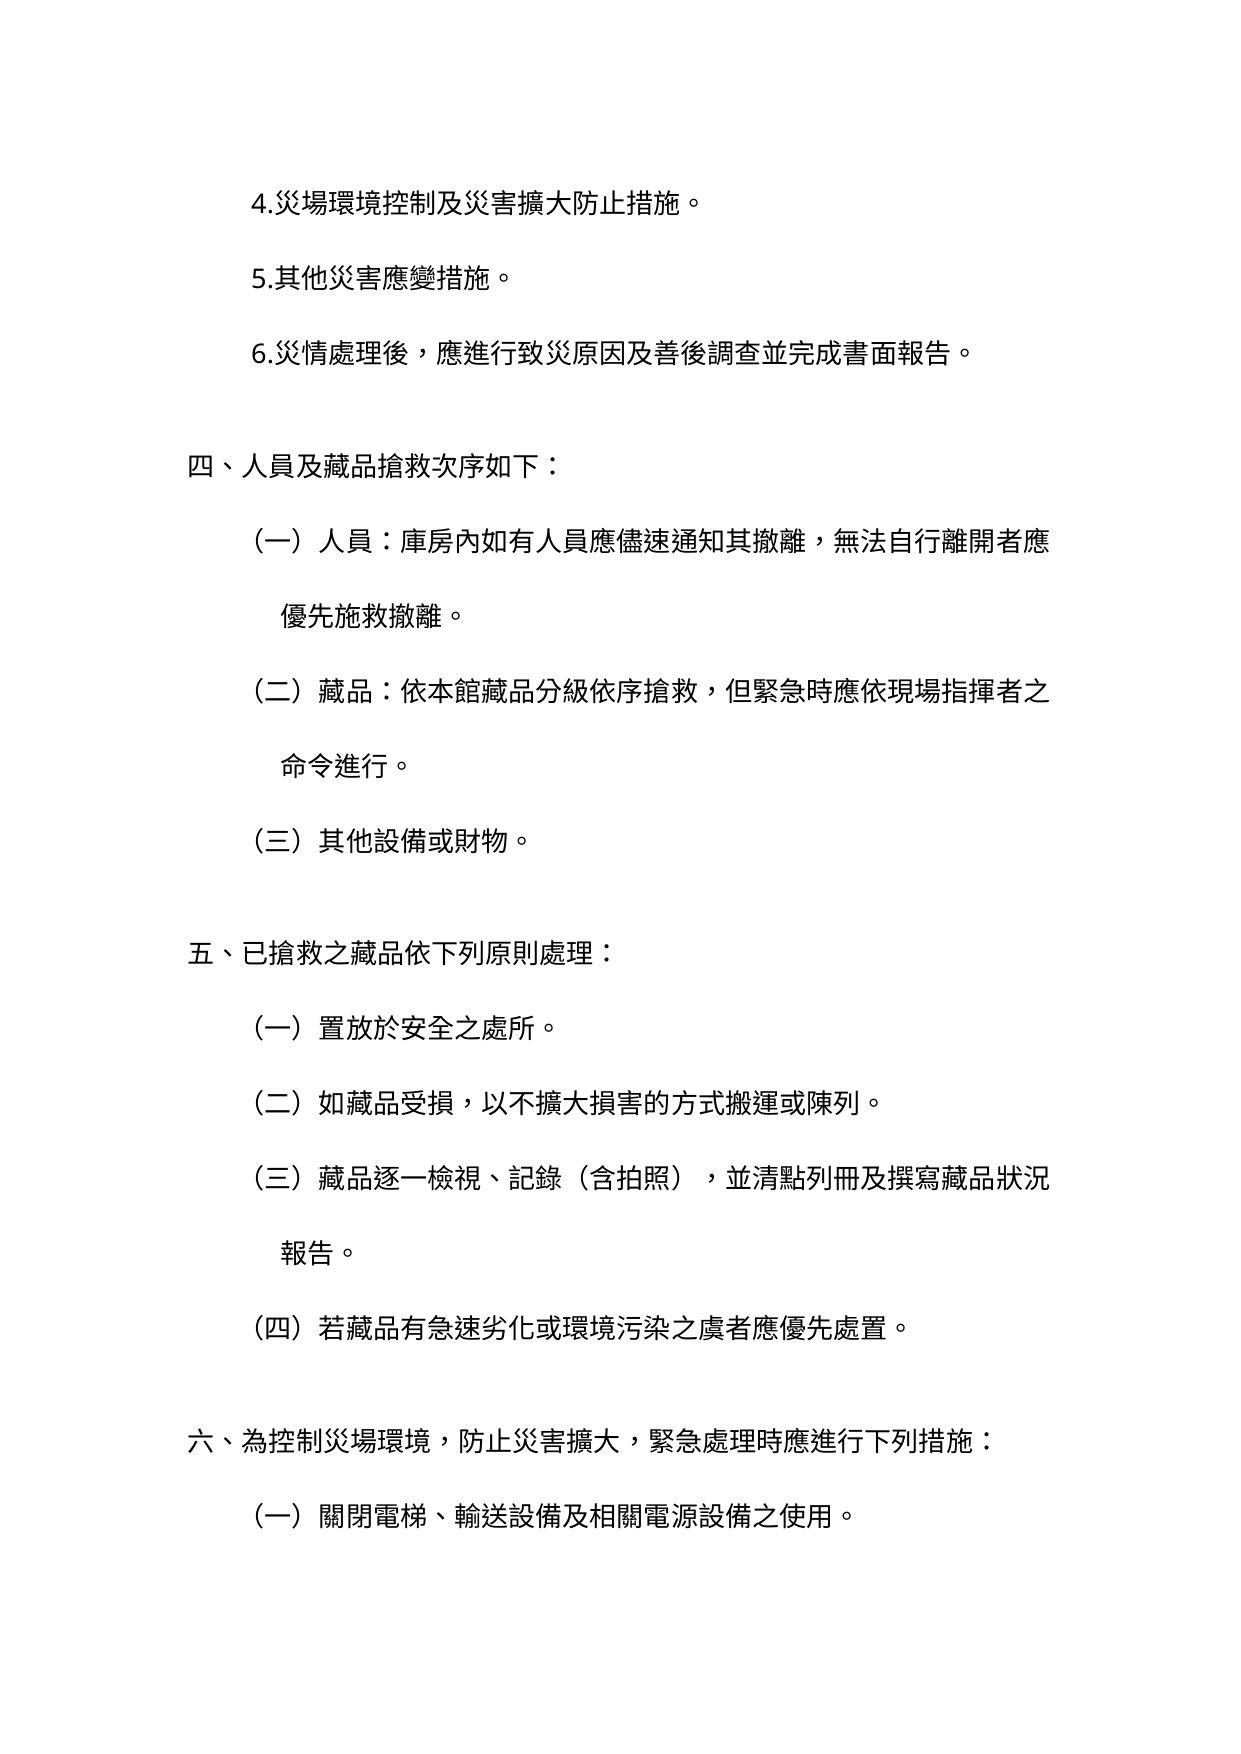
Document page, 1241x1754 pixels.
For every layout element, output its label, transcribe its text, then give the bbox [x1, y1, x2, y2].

text 五、已搶救之藏品依下列原則處理： [187, 914, 1053, 989]
text （三）藏品逐一檢視、記錄（含拍照），並清點列冊及撰寫藏品狀況 [187, 1139, 1053, 1214]
text （三）其他設備或財物。 [187, 802, 1053, 877]
text 優先施救撤離。 [187, 577, 1053, 652]
text （一）關閉電梯、輸送設備及相關電源設備之使用。 [187, 1477, 1053, 1552]
text （一）置放於安全之處所。 [187, 989, 1053, 1064]
text 5.其他災害應變措施。 [188, 239, 1053, 314]
text 六、為控制災場環境，防止災害擴大，緊急處理時應進行下列措施： [187, 1402, 1053, 1477]
text 6.災情處理後，應進行致災原因及善後調查並完成書面報告。 [188, 314, 1053, 389]
text 4.災場環境控制及災害擴大防止措施。 [188, 164, 1053, 239]
text 四、人員及藏品搶救次序如下： [187, 427, 1053, 502]
text （二）藏品：依本館藏品分級依序搶救，但緊急時應依現場指揮者之 [237, 652, 1053, 727]
text （二）如藏品受損，以不擴大損害的方式搬運或陳列。 [187, 1064, 1053, 1139]
text （一）人員：庫房內如有人員應儘速通知其撤離，無法自行離開者應 [187, 502, 1053, 577]
text 命令進行。 [237, 727, 1053, 802]
text 報告。 [187, 1214, 1053, 1289]
text （四）若藏品有急速劣化或環境污染之虞者應優先處置。 [187, 1289, 1053, 1364]
